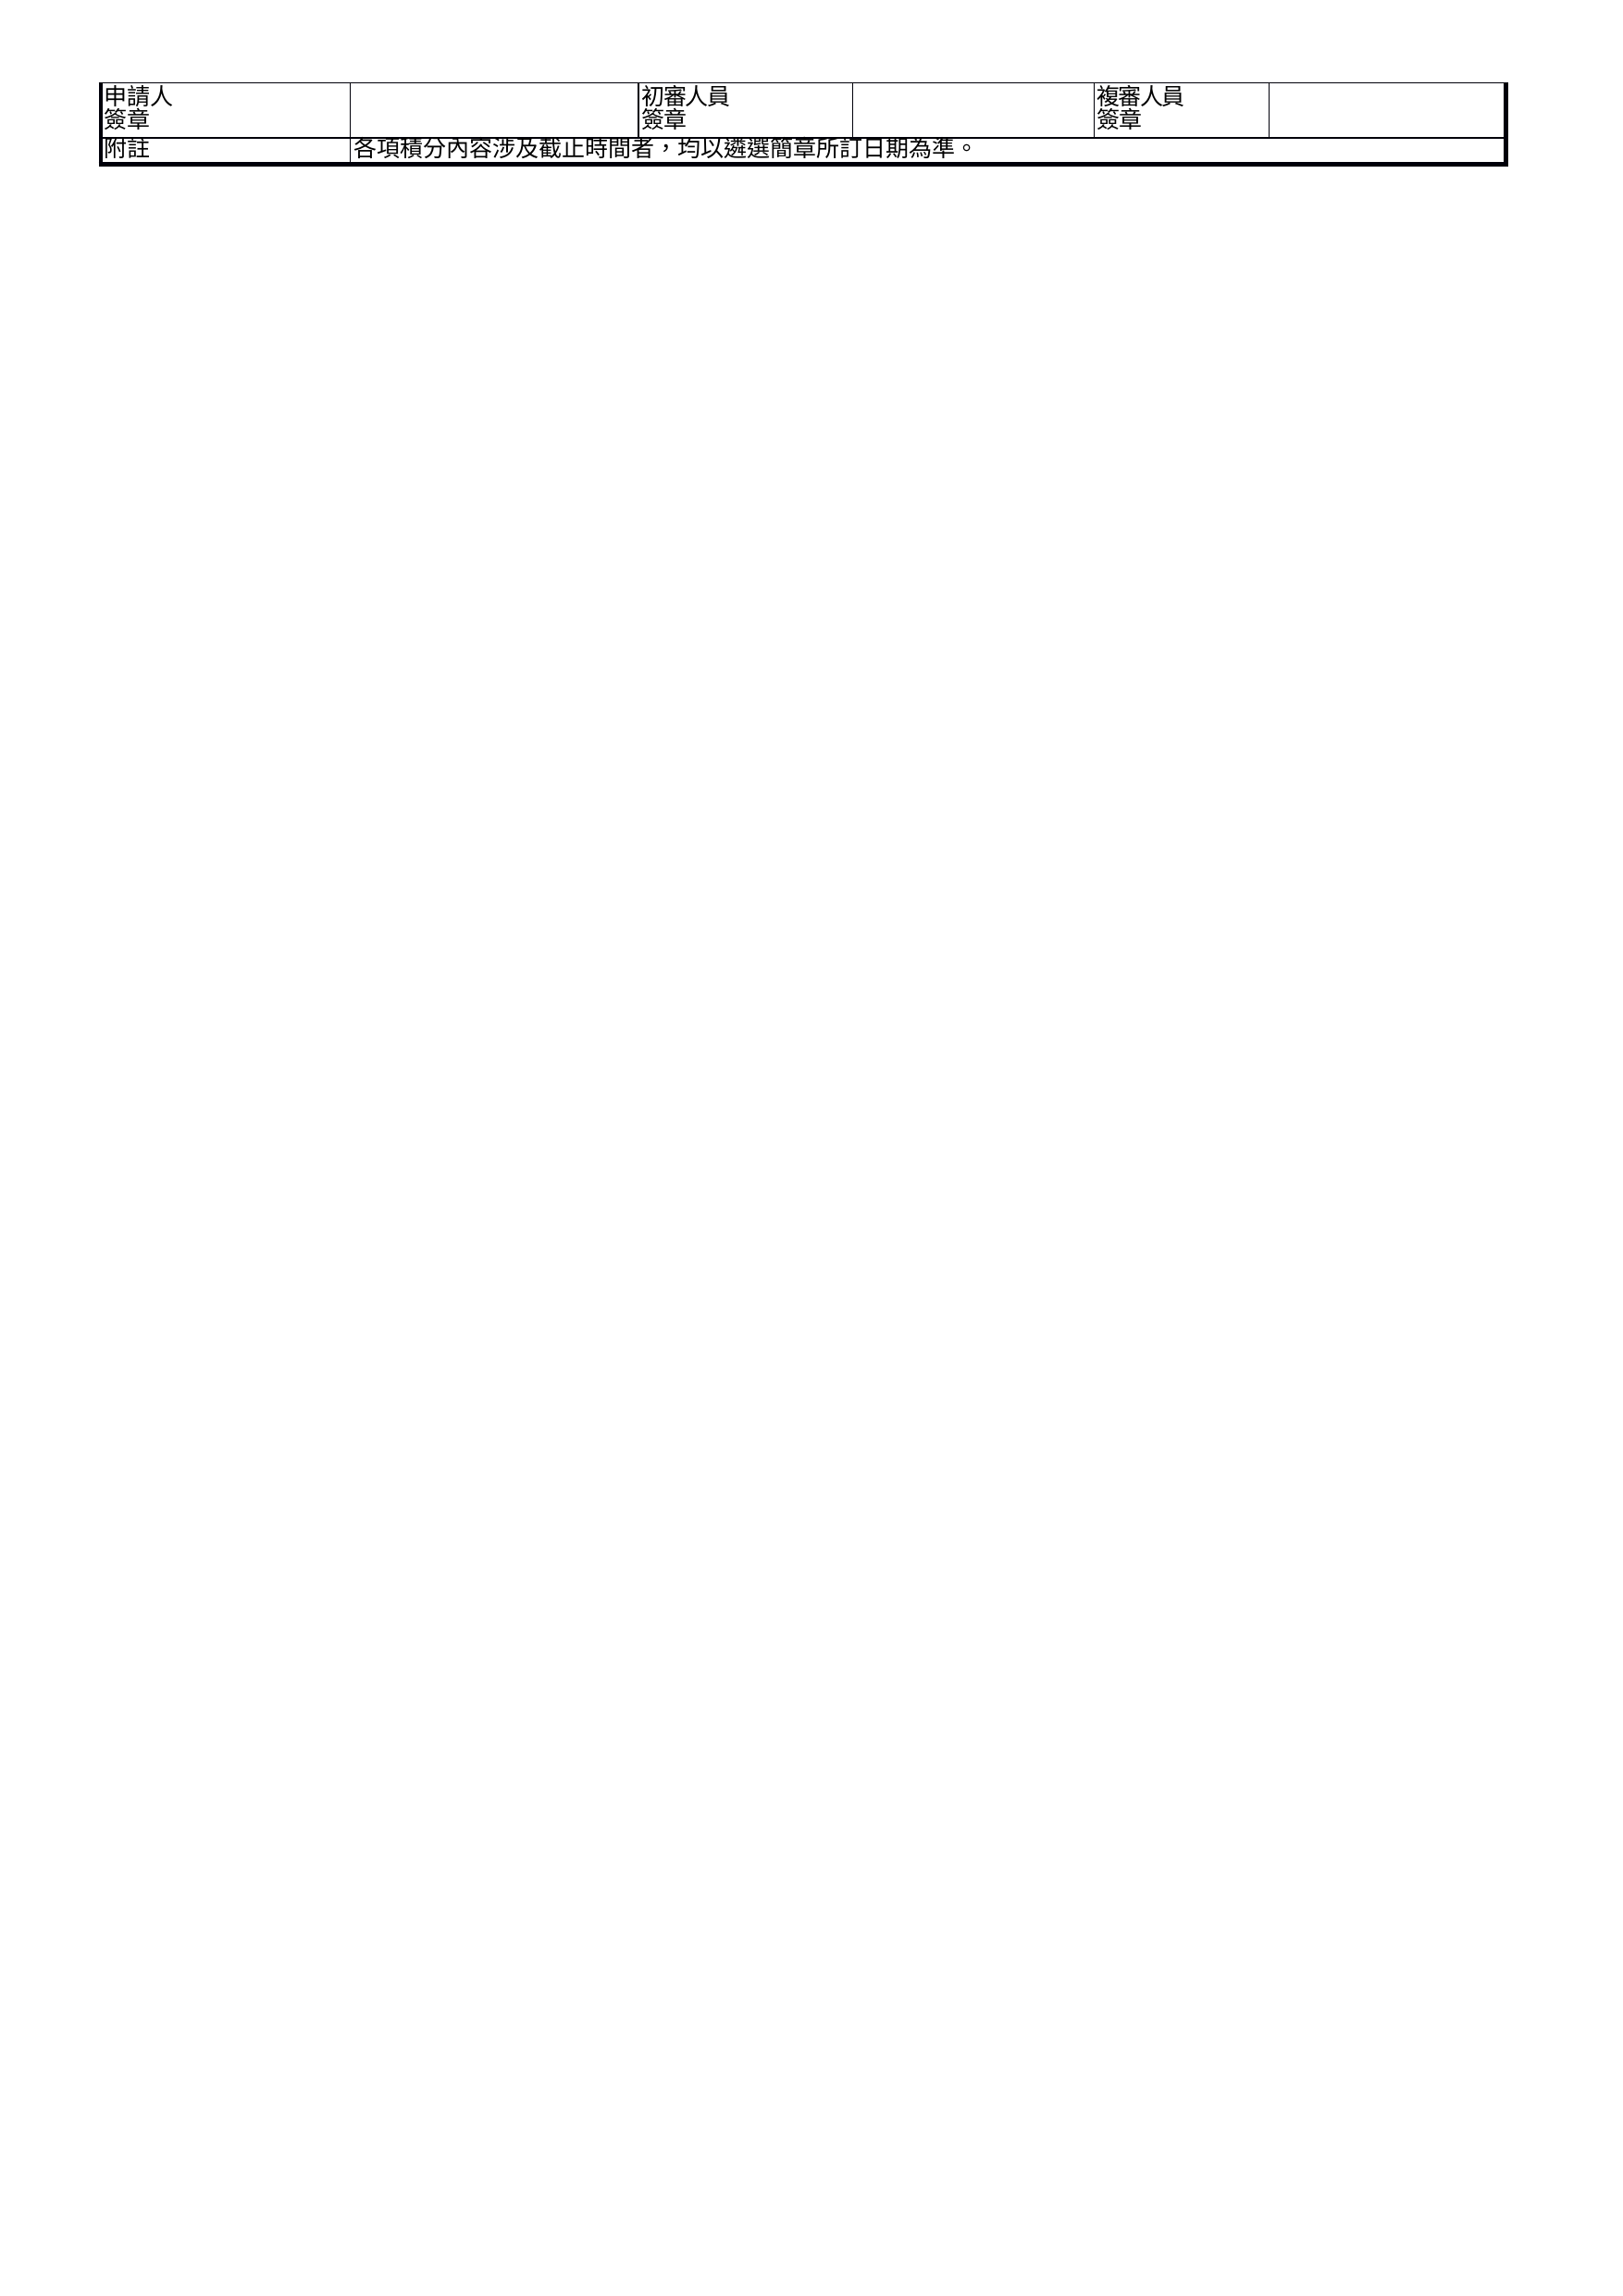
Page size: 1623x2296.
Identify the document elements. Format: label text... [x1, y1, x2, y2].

table_cell [853, 83, 1094, 137]
table_cell 各項積分內容涉及截止時間者，均以遴選簡章所訂日期為準。 [351, 139, 1504, 162]
table_cell 申請人 簽章 [103, 83, 350, 137]
table_cell [351, 83, 638, 137]
table_cell 複審人員 簽章 [1095, 83, 1269, 137]
table_cell 初審人員 簽章 [639, 83, 852, 137]
table_cell 附註 [103, 139, 350, 162]
table_cell [1270, 83, 1504, 137]
